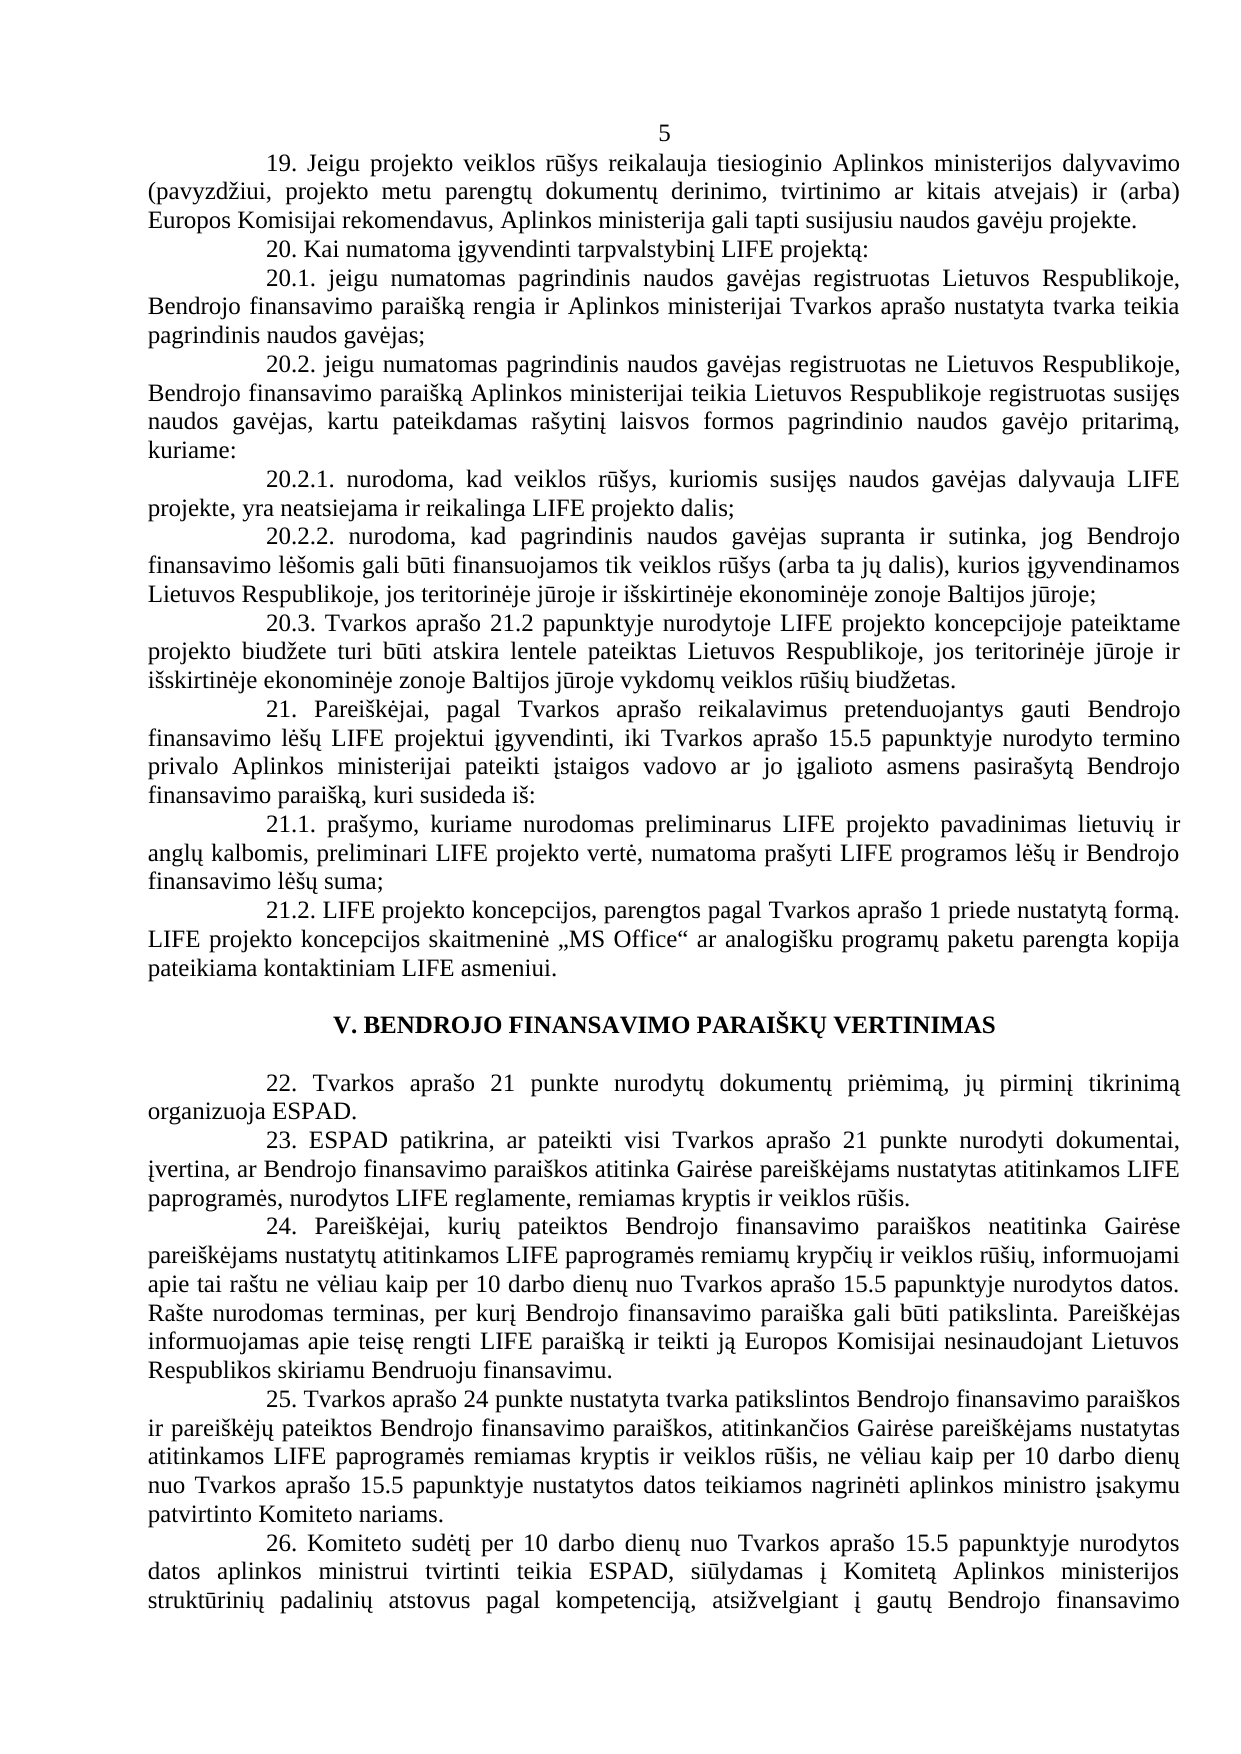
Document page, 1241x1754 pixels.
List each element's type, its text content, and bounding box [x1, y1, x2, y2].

text 22. Tvarkos aprašo 21 punkte nurodytų dokumentų priėmimą, jų pirminį tikrinimą organizuoja ESPAD. [148, 1068, 1181, 1125]
text 21.2. LIFE projekto koncepcijos, parengtos pagal Tvarkos aprašo 1 priede nustatytą formą. LIFE projekto koncepcijos skaitmeninė „MS Office“ ar analogišku programų paketu parengta kopija pateikiama kontaktiniam LIFE asmeniui. [148, 895, 1181, 981]
text 20.3. Tvarkos aprašo 21.2 papunktyje nurodytoje LIFE projekto koncepcijoje pateiktame projekto biudžete turi būti atskira lentele pateiktas Lietuvos Respublikoje, jos teritorinėje jūroje ir išskirtinėje ekonominėje zonoje Baltijos jūroje vykdomų veiklos rūšių biudžetas. [148, 608, 1181, 694]
text 24. Pareiškėjai, kurių pateiktos Bendrojo finansavimo paraiškos neatitinka Gairėse pareiškėjams nustatytų atitinkamos LIFE paprogramės remiamų krypčių ir veiklos rūšių, informuojami apie tai raštu ne vėliau kaip per 10 darbo dienų nuo Tvarkos aprašo 15.5 papunktyje nurodytos datos. Rašte nurodomas terminas, per kurį Bendrojo finansavimo paraiška gali būti patikslinta. Pareiškėjas informuojamas apie teisę rengti LIFE paraišką ir teikti ją Europos Komisijai nesinaudojant Lietuvos Respublikos skiriamu Bendruoju finansavimu. [148, 1211, 1181, 1384]
text 20.2. jeigu numatomas pagrindinis naudos gavėjas registruotas ne Lietuvos Respublikoje, Bendrojo finansavimo paraišką Aplinkos ministerijai teikia Lietuvos Respublikoje registruotas susijęs naudos gavėjas, kartu pateikdamas rašytinį laisvos formos pagrindinio naudos gavėjo pritarimą, kuriame: [148, 349, 1181, 464]
text 21. Pareiškėjai, pagal Tvarkos aprašo reikalavimus pretenduojantys gauti Bendrojo finansavimo lėšų LIFE projektui įgyvendinti, iki Tvarkos aprašo 15.5 papunktyje nurodyto termino privalo Aplinkos ministerijai pateikti įstaigos vadovo ar jo įgalioto asmens pasirašytą Bendrojo finansavimo paraišką, kuri susideda iš: [148, 694, 1181, 809]
text V. BENDROJO FINANSAVIMO paraiškų vertinimas [148, 1010, 1181, 1039]
text 20.2.2. nurodoma, kad pagrindinis naudos gavėjas supranta ir sutinka, jog Bendrojo finansavimo lėšomis gali būti finansuojamos tik veiklos rūšys (arba ta jų dalis), kurios įgyvendinamos Lietuvos Respublikoje, jos teritorinėje jūroje ir išskirtinėje ekonominėje zonoje Baltijos jūroje; [148, 521, 1181, 608]
text 20.1. jeigu numatomas pagrindinis naudos gavėjas registruotas Lietuvos Respublikoje, Bendrojo finansavimo paraišką rengia ir Aplinkos ministerijai Tvarkos aprašo nustatyta tvarka teikia pagrindinis naudos gavėjas; [148, 263, 1181, 349]
text 20. Kai numatoma įgyvendinti tarpvalstybinį LIFE projektą: [148, 234, 1181, 263]
text 20.2.1. nurodoma, kad veiklos rūšys, kuriomis susijęs naudos gavėjas dalyvauja LIFE projekte, yra neatsiejama ir reikalinga LIFE projekto dalis; [148, 464, 1181, 521]
text 25. Tvarkos aprašo 24 punkte nustatyta tvarka patikslintos Bendrojo finansavimo paraiškos ir pareiškėjų pateiktos Bendrojo finansavimo paraiškos, atitinkančios Gairėse pareiškėjams nustatytas atitinkamos LIFE paprogramės remiamas kryptis ir veiklos rūšis, ne vėliau kaip per 10 darbo dienų nuo Tvarkos aprašo 15.5 papunktyje nustatytos datos teikiamos nagrinėti aplinkos ministro įsakymu patvirtinto Komiteto nariams. [148, 1384, 1181, 1528]
text 26. Komiteto sudėtį per 10 darbo dienų nuo Tvarkos aprašo 15.5 papunktyje nurodytos datos aplinkos ministrui tvirtinti teikia ESPAD, siūlydamas į Komitetą Aplinkos ministerijos struktūrinių padalinių atstovus pagal kompetenciją, atsižvelgiant į gautų Bendrojo finansavimo [148, 1528, 1181, 1614]
text 19. Jeigu projekto veiklos rūšys reikalauja tiesioginio Aplinkos ministerijos dalyvavimo (pavyzdžiui, projekto metu parengtų dokumentų derinimo, tvirtinimo ar kitais atvejais) ir (arba) Europos Komisijai rekomendavus, Aplinkos ministerija gali tapti susijusiu naudos gavėju projekte. [148, 148, 1181, 234]
text 21.1. prašymo, kuriame nurodomas preliminarus LIFE projekto pavadinimas lietuvių ir anglų kalbomis, preliminari LIFE projekto vertė, numatoma prašyti LIFE programos lėšų ir Bendrojo finansavimo lėšų suma; [148, 809, 1181, 895]
text 23. ESPAD patikrina, ar pateikti visi Tvarkos aprašo 21 punkte nurodyti dokumentai, įvertina, ar Bendrojo finansavimo paraiškos atitinka Gairėse pareiškėjams nustatytas atitinkamos LIFE paprogramės, nurodytos LIFE reglamente, remiamas kryptis ir veiklos rūšis. [148, 1125, 1181, 1211]
